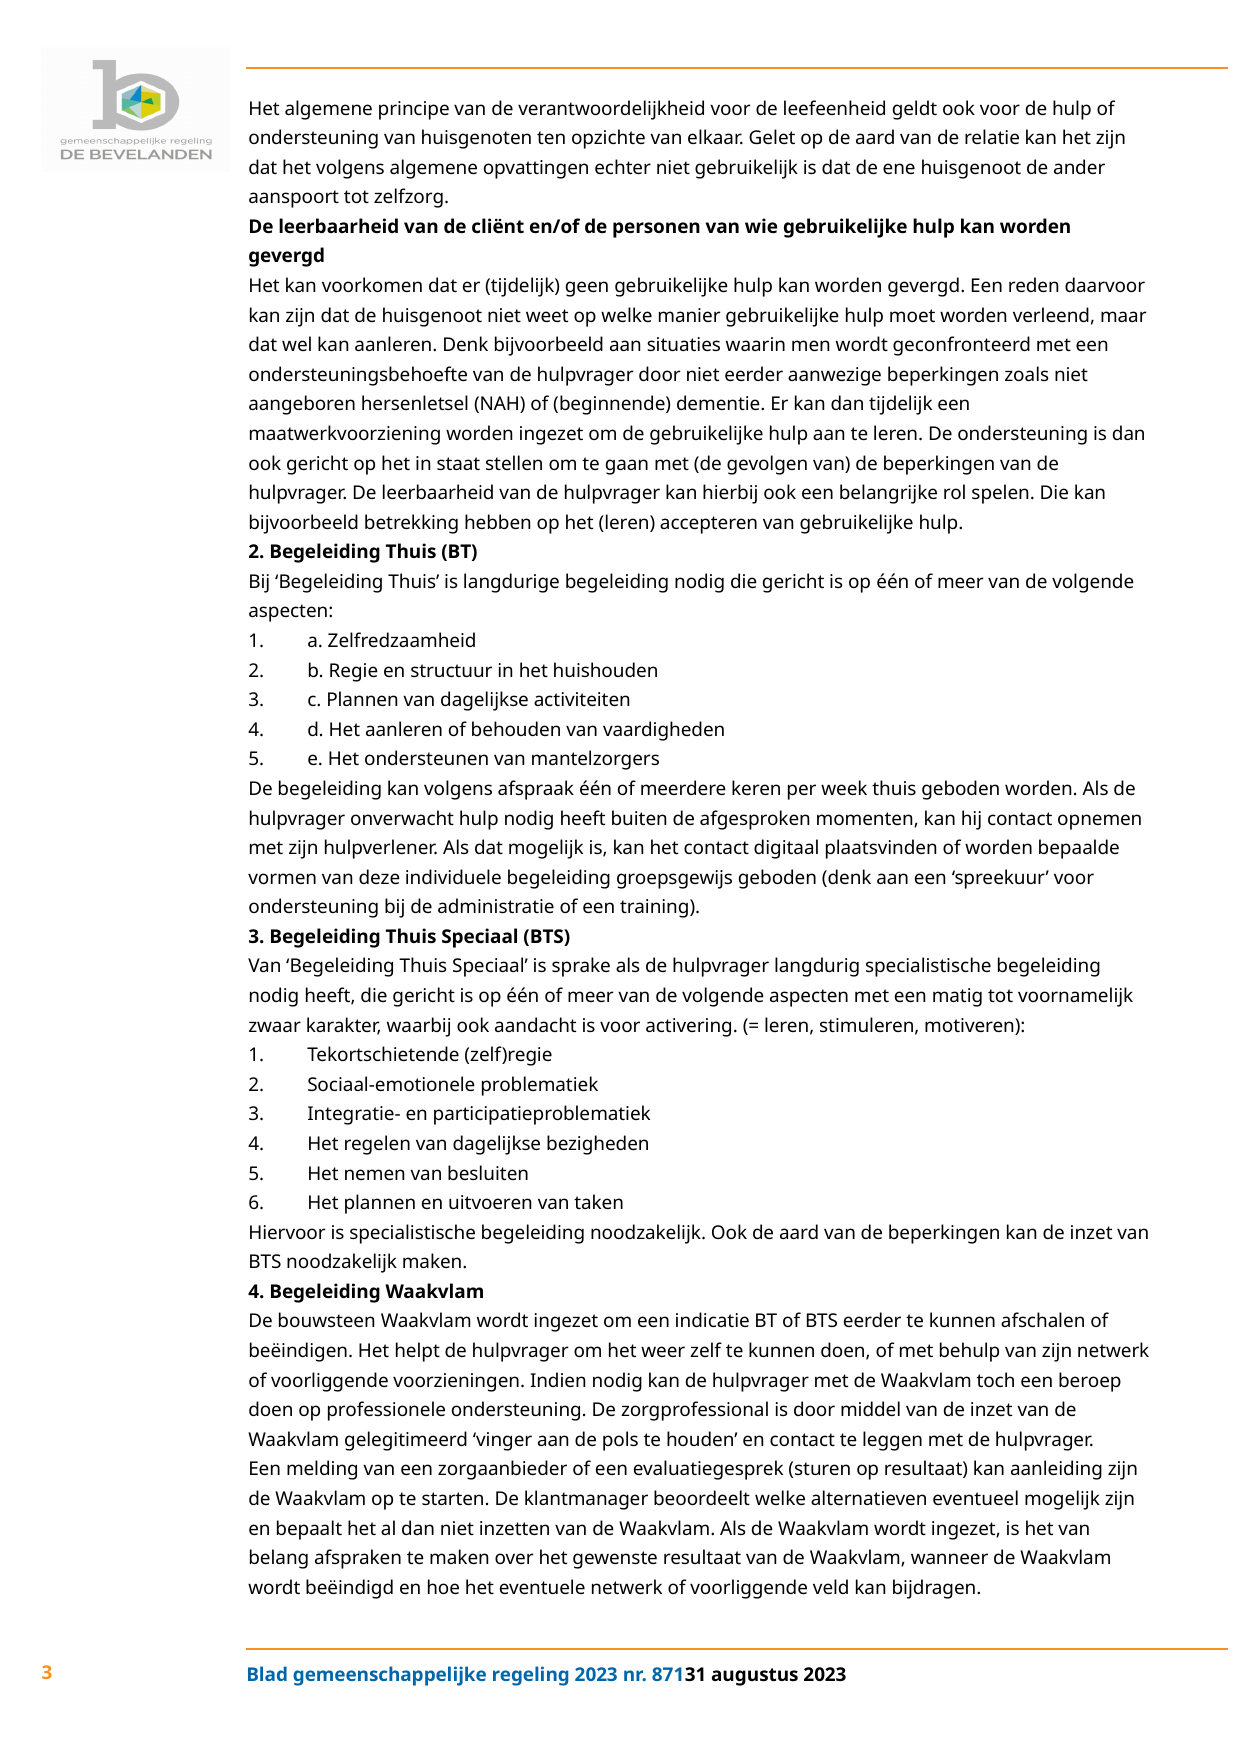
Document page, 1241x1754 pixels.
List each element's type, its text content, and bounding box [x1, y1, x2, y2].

text 3. Begeleiding Thuis Speciaal (BTS) [248, 923, 1152, 949]
picture [41, 47, 231, 172]
list Het plannen en uitvoeren van taken [248, 1189, 1152, 1215]
list c. Plannen van dagelijkse activiteiten [248, 686, 1152, 712]
text Van ‘Begeleiding Thuis Speciaal’ is sprake als de hulpvrager langdurig specialistische begeleiding nodig heeft, die gericht is op één of meer van de volgende aspecten met een matig tot voornamelijk zwaar karakter, waarbij ook aandacht is voor activering. (= leren, stimuleren, motiveren): [248, 953, 1152, 1038]
text 2. Begeleiding Thuis (BT) [248, 538, 1152, 564]
text Hiervoor is specialistische begeleiding noodzakelijk. Ook de aard van de beperkingen kan de inzet van BTS noodzakelijk maken. [248, 1219, 1152, 1274]
text De begeleiding kan volgens afspraak één of meerdere keren per week thuis geboden worden. Als de hulpvrager onverwacht hulp nodig heeft buiten de afgesproken momenten, kan hij contact opnemen met zijn hulpverlener. Als dat mogelijk is, kan het contact digitaal plaatsvinden of worden bepaalde vormen van deze individuele begeleiding groepsgewijs geboden (denk aan een ‘spreekuur’ voor ondersteuning bij de administratie of een training). [248, 775, 1152, 919]
text Het algemene principe van de verantwoordelijkheid voor de leefeenheid geldt ook voor de hulp of ondersteuning van huisgenoten ten opzichte van elkaar. Gelet op de aard van de relatie kan het zijn dat het volgens algemene opvattingen echter niet gebruikelijk is dat de ene huisgenoot de ander aanspoort tot zelfzorg. [248, 95, 1152, 209]
text Een melding van een zorgaanbieder of een evaluatiegesprek (sturen op resultaat) kan aanleiding zijn de Waakvlam op te starten. De klantmanager beoordeelt welke alternatieven eventueel mogelijk zijn en bepaalt het al dan niet inzetten van de Waakvlam. Als de Waakvlam wordt ingezet, is het van belang afspraken te maken over het gewenste resultaat van de Waakvlam, wanneer de Waakvlam wordt beëindigd en hoe het eventuele netwerk of voorliggende veld kan bijdragen. [248, 1456, 1152, 1600]
list Het nemen van besluiten [248, 1160, 1152, 1186]
text Het kan voorkomen dat er (tijdelijk) geen gebruikelijke hulp kan worden gevergd. Een reden daarvoor kan zijn dat de huisgenoot niet weet op welke manier gebruikelijke hulp moet worden verleend, maar dat wel kan aanleren. Denk bijvoorbeeld aan situaties waarin men wordt geconfronteerd met een ondersteuningsbehoefte van de hulpvrager door niet eerder aanwezige beperkingen zoals niet aangeboren hersenletsel (NAH) of (beginnende) dementie. Er kan dan tijdelijk een maatwerkvoorziening worden ingezet om de gebruikelijke hulp aan te leren. De ondersteuning is dan ook gericht op het in staat stellen om te gaan met (de gevolgen van) de beperkingen van de hulpvrager. De leerbaarheid van de hulpvrager kan hierbij ook een belangrijke rol spelen. Die kan bijvoorbeeld betrekking hebben op het (leren) accepteren van gebruikelijke hulp. [248, 272, 1152, 535]
list Het regelen van dagelijkse bezigheden [248, 1130, 1152, 1156]
text De bouwsteen Waakvlam wordt ingezet om een indicatie BT of BTS eerder te kunnen afschalen of beëindigen. Het helpt de hulpvrager om het weer zelf te kunnen doen, of met behulp van zijn netwerk of voorliggende voorzieningen. Indien nodig kan de hulpvrager met de Waakvlam toch een beroep doen op professionele ondersteuning. De zorgprofessional is door middel van de inzet van de Waakvlam gelegitimeerd ‘vinger aan de pols te houden’ en contact te leggen met de hulpvrager. [248, 1308, 1152, 1452]
text De leerbaarheid van de cliënt en/of de personen van wie gebruikelijke hulp kan worden gevergd [248, 213, 1152, 268]
list e. Het ondersteunen van mantelzorgers [248, 746, 1152, 771]
list b. Regie en structuur in het huishouden [248, 657, 1152, 683]
list Integratie- en participatieproblematiek [248, 1101, 1152, 1126]
list d. Het aanleren of behouden van vaardigheden [248, 716, 1152, 742]
list Sociaal-emotionele problematiek [248, 1071, 1152, 1097]
list a. Zelfredzaamheid [248, 627, 1152, 653]
list Tekortschietende (zelf)regie [248, 1041, 1152, 1067]
text 4. Begeleiding Waakvlam [248, 1278, 1152, 1304]
text Bij ‘Begeleiding Thuis’ is langdurige begeleiding nodig die gericht is op één of meer van de volgende aspecten: [248, 568, 1152, 623]
